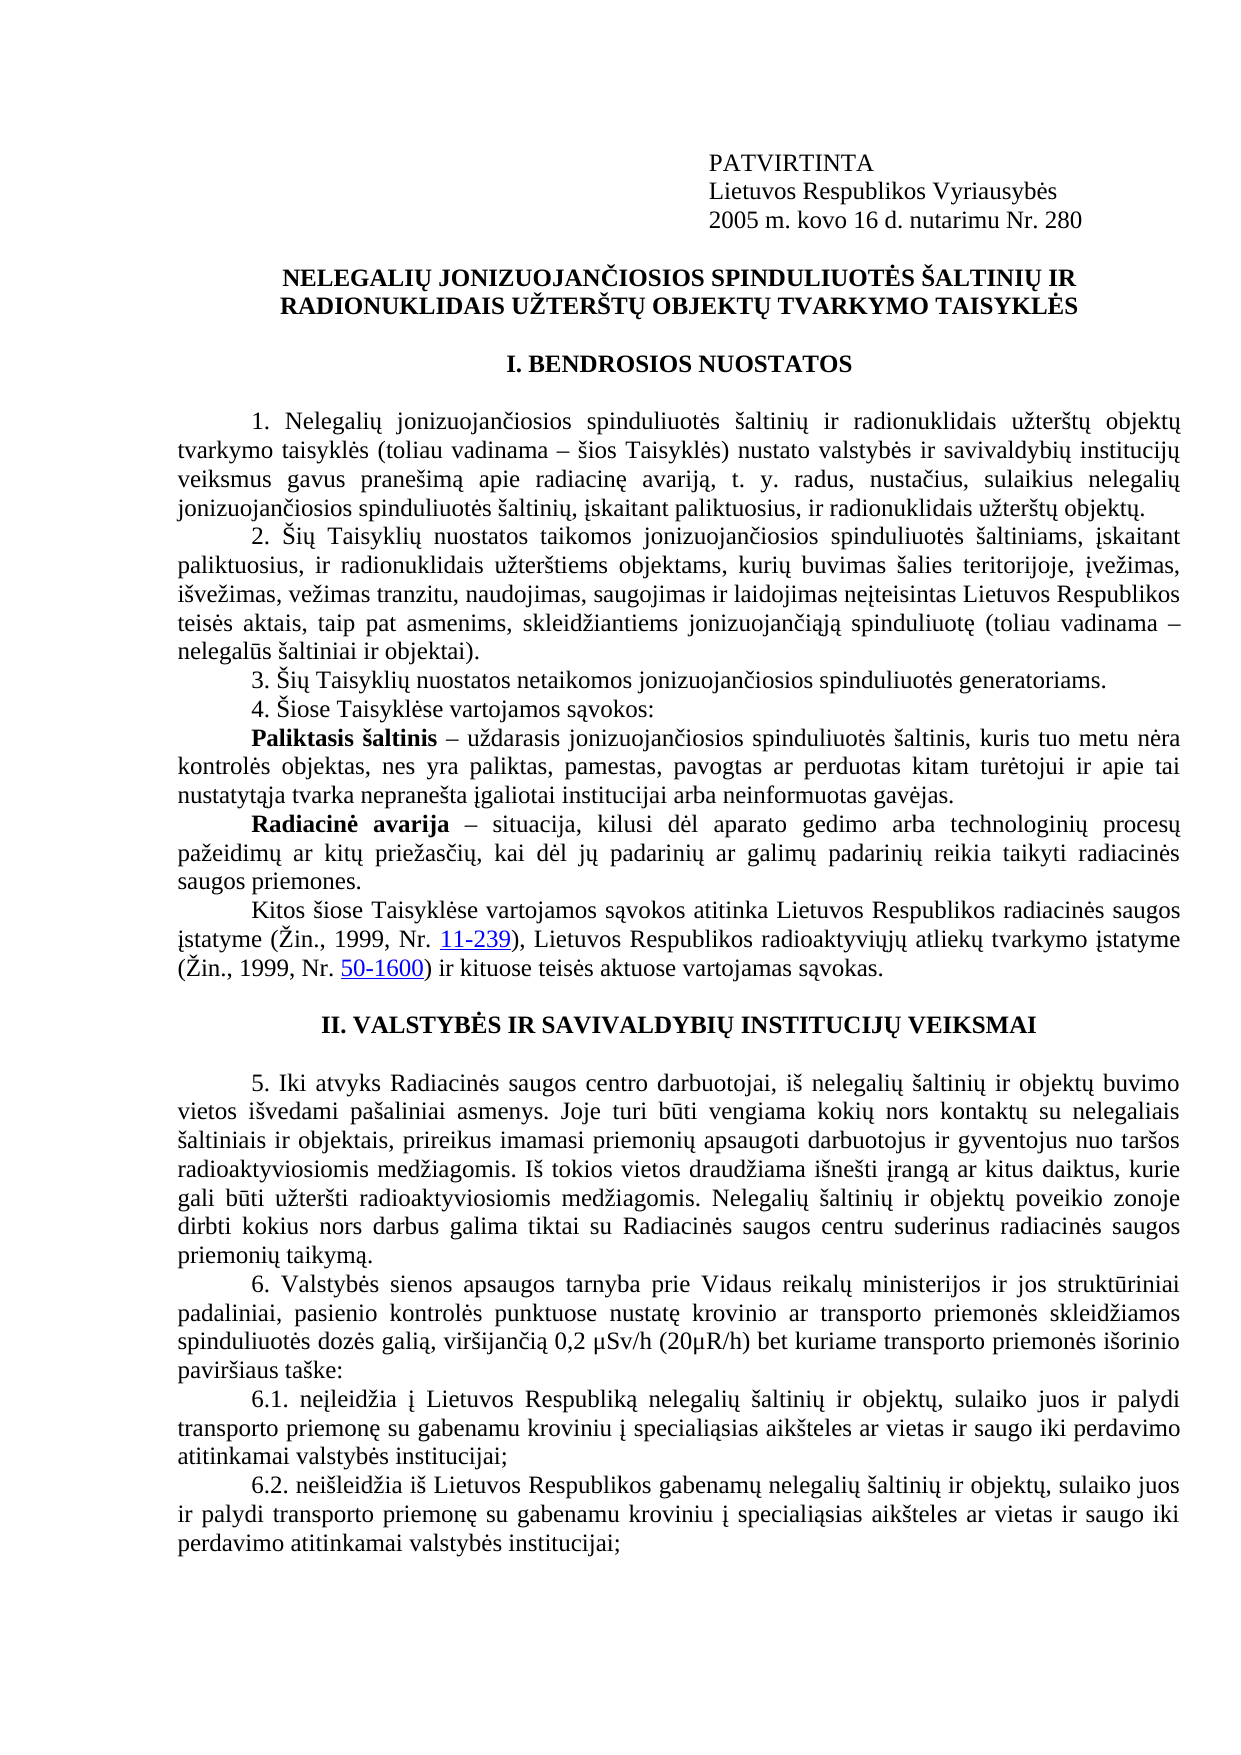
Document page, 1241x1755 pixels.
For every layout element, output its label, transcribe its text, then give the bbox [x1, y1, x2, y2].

text Kitos šiose Taisyklėse vartojamos sąvokos atitinka Lietuvos Respublikos radiacinės saugos įstatyme (Žin., 1999, Nr. 11-239), Lietuvos Respublikos radioaktyviųjų atliekų tvarkymo įstatyme (Žin., 1999, Nr. 50-1600) ir kituose teisės aktuose vartojamas sąvokas. [177, 895, 1181, 981]
text 6.2. neišleidžia iš Lietuvos Respublikos gabenamų nelegalių šaltinių ir objektų, sulaiko juos ir palydi transporto priemonę su gabenamu kroviniu į specialiąsias aikšteles ar vietas ir saugo iki perdavimo atitinkamai valstybės institucijai; [177, 1470, 1181, 1556]
text II. VALSTYBĖS IR SAVIVALDYBIŲ INSTITUCIJŲ VEIKSMAI [177, 1010, 1181, 1039]
text 1. Nelegalių jonizuojančiosios spinduliuotės šaltinių ir radionuklidais užterštų objektų tvarkymo taisyklės (toliau vadinama – šios Taisyklės) nustato valstybės ir savivaldybių institucijų veiksmus gavus pranešimą apie radiacinę avariją, t. y. radus, nustačius, sulaikius nelegalių jonizuojančiosios spinduliuotės šaltinių, įskaitant paliktuosius, ir radionuklidais užterštų objektų. [177, 406, 1181, 521]
text 5. Iki atvyks Radiacinės saugos centro darbuotojai, iš nelegalių šaltinių ir objektų buvimo vietos išvedami pašaliniai asmenys. Joje turi būti vengiama kokių nors kontaktų su nelegaliais šaltiniais ir objektais, prireikus imamasi priemonių apsaugoti darbuotojus ir gyventojus nuo taršos radioaktyviosiomis medžiagomis. Iš tokios vietos draudžiama išnešti įrangą ar kitus daiktus, kurie gali būti užteršti radioaktyviosiomis medžiagomis. Nelegalių šaltinių ir objektų poveikio zonoje dirbti kokius nors darbus galima tiktai su Radiacinės saugos centru suderinus radiacinės saugos priemonių taikymą. [177, 1068, 1181, 1269]
text I. BENDROSIOS NUOSTATOS [177, 349, 1181, 378]
text 6. Valstybės sienos apsaugos tarnyba prie Vidaus reikalų ministerijos ir jos struktūriniai padaliniai, pasienio kontrolės punktuose nustatę krovinio ar transporto priemonės skleidžiamos spinduliuotės dozės galią, viršijančią 0,2 μSv/h (20μR/h) bet kuriame transporto priemonės išorinio paviršiaus taške: [177, 1269, 1181, 1384]
text Radiacinė avarija – situacija, kilusi dėl aparato gedimo arba technologinių procesų pažeidimų ar kitų priežasčių, kai dėl jų padarinių ar galimų padarinių reikia taikyti radiacinės saugos priemones. [177, 809, 1181, 895]
text NELEGALIŲ JONIZUOJANČIOSIOS SPINDULIUOTĖS ŠALTINIŲ IR RADIONUKLIDAIS UŽTERŠTŲ OBJEKTŲ TVARKYMO TAISYKLĖS [177, 263, 1181, 320]
text 2. Šių Taisyklių nuostatos taikomos jonizuojančiosios spinduliuotės šaltiniams, įskaitant paliktuosius, ir radionuklidais užterštiems objektams, kurių buvimas šalies teritorijoje, įvežimas, išvežimas, vežimas tranzitu, naudojimas, saugojimas ir laidojimas neįteisintas Lietuvos Respublikos teisės aktais, taip pat asmenims, skleidžiantiems jonizuojančiąją spinduliuotę (toliau vadinama – nelegalūs šaltiniai ir objektai). [177, 521, 1181, 665]
text 3. Šių Taisyklių nuostatos netaikomos jonizuojančiosios spinduliuotės generatoriams. [177, 665, 1181, 694]
text Paliktasis šaltinis – uždarasis jonizuojančiosios spinduliuotės šaltinis, kuris tuo metu nėra kontrolės objektas, nes yra paliktas, pamestas, pavogtas ar perduotas kitam turėtojui ir apie tai nustatytąja tvarka nepranešta įgaliotai institucijai arba neinformuotas gavėjas. [177, 723, 1181, 809]
text 6.1. neįleidžia į Lietuvos Respubliką nelegalių šaltinių ir objektų, sulaiko juos ir palydi transporto priemonę su gabenamu kroviniu į specialiąsias aikšteles ar vietas ir saugo iki perdavimo atitinkamai valstybės institucijai; [177, 1384, 1181, 1470]
text Lietuvos Respublikos Vyriausybės [177, 176, 1181, 205]
text 4. Šiose Taisyklėse vartojamos sąvokos: [177, 694, 1181, 723]
text PATVIRTINTA [177, 148, 1181, 176]
text 2005 m. kovo 16 d. nutarimu Nr. 280 [177, 205, 1181, 234]
